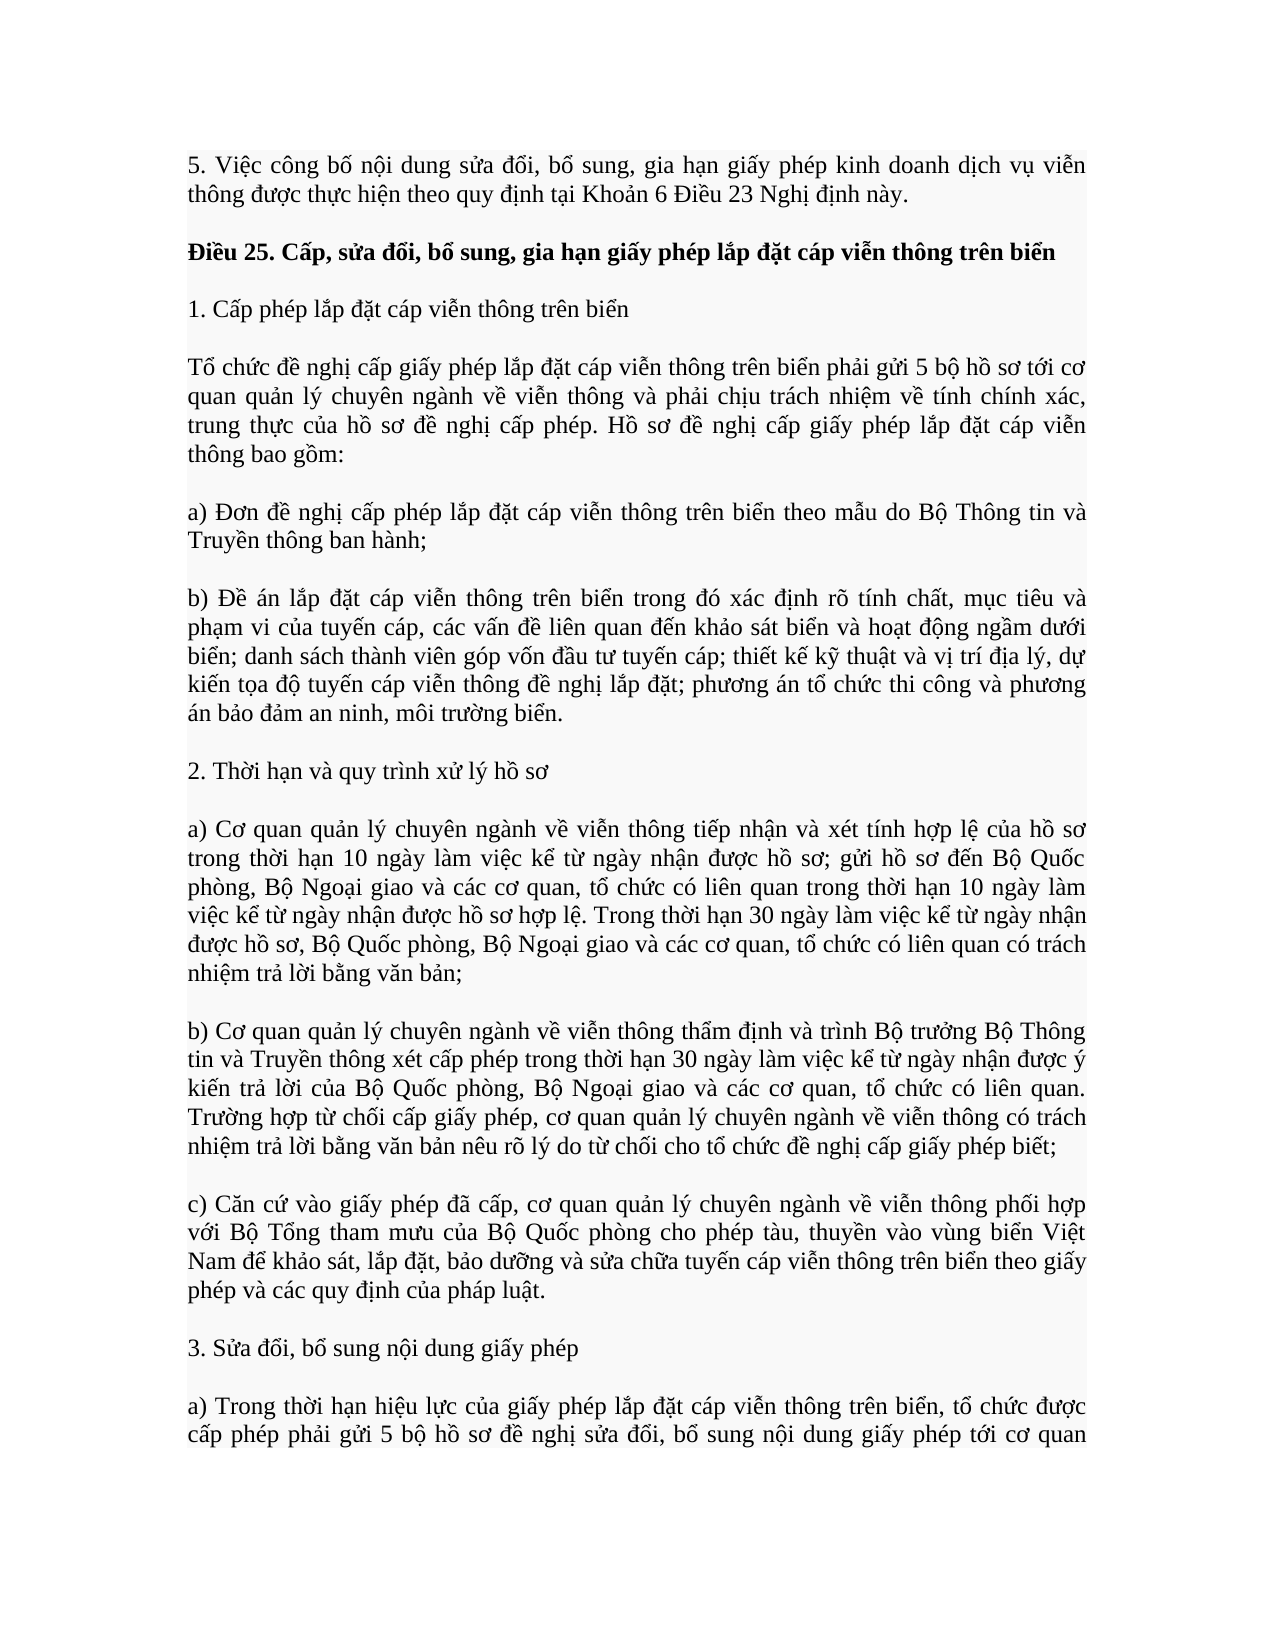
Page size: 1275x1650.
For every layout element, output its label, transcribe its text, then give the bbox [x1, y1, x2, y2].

text 3. Sửa đổi, bổ sung nội dung giấy phép [187, 1333, 1087, 1362]
text a) Đơn đề nghị cấp phép lắp đặt cáp viễn thông trên biển theo mẫu do Bộ Thông tin và Truyền thông ban hành; [187, 497, 1087, 554]
text 2. Thời hạn và quy trình xử lý hồ sơ [187, 756, 1087, 785]
text a) Cơ quan quản lý chuyên ngành về viễn thông tiếp nhận và xét tính hợp lệ của hồ sơ trong thời hạn 10 ngày làm việc kể từ ngày nhận được hồ sơ; gửi hồ sơ đến Bộ Quốc phòng, Bộ Ngoại giao và các cơ quan, tổ chức có liên quan trong thời hạn 10 ngày làm việc kể từ ngày nhận được hồ sơ hợp lệ. Trong thời hạn 30 ngày làm việc kể từ ngày nhận được hồ sơ, Bộ Quốc phòng, Bộ Ngoại giao và các cơ quan, tổ chức có liên quan có trách nhiệm trả lời bằng văn bản; [187, 814, 1087, 987]
text c) Căn cứ vào giấy phép đã cấp, cơ quan quản lý chuyên ngành về viễn thông phối hợp với Bộ Tổng tham mưu của Bộ Quốc phòng cho phép tàu, thuyền vào vùng biển Việt Nam để khảo sát, lắp đặt, bảo dưỡng và sửa chữa tuyến cáp viễn thông trên biển theo giấy phép và các quy định của pháp luật. [187, 1189, 1087, 1304]
text Tổ chức đề nghị cấp giấy phép lắp đặt cáp viễn thông trên biển phải gửi 5 bộ hồ sơ tới cơ quan quản lý chuyên ngành về viễn thông và phải chịu trách nhiệm về tính chính xác, trung thực của hồ sơ đề nghị cấp phép. Hồ sơ đề nghị cấp giấy phép lắp đặt cáp viễn thông bao gồm: [187, 352, 1087, 467]
text a) Trong thời hạn hiệu lực của giấy phép lắp đặt cáp viễn thông trên biển, tổ chức được cấp phép phải gửi 5 bộ hồ sơ đề nghị sửa đổi, bổ sung nội dung giấy phép tới cơ quan [187, 1391, 1087, 1448]
text 1. Cấp phép lắp đặt cáp viễn thông trên biển [187, 294, 1087, 323]
text Điều 25. Cấp, sửa đổi, bổ sung, gia hạn giấy phép lắp đặt cáp viễn thông trên biển [187, 237, 1087, 265]
text b) Cơ quan quản lý chuyên ngành về viễn thông thẩm định và trình Bộ trưởng Bộ Thông tin và Truyền thông xét cấp phép trong thời hạn 30 ngày làm việc kể từ ngày nhận được ý kiến trả lời của Bộ Quốc phòng, Bộ Ngoại giao và các cơ quan, tổ chức có liên quan. Trường hợp từ chối cấp giấy phép, cơ quan quản lý chuyên ngành về viễn thông có trách nhiệm trả lời bằng văn bản nêu rõ lý do từ chối cho tổ chức đề nghị cấp giấy phép biết; [187, 1016, 1087, 1159]
text b) Đề án lắp đặt cáp viễn thông trên biển trong đó xác định rõ tính chất, mục tiêu và phạm vi của tuyến cáp, các vấn đề liên quan đến khảo sát biển và hoạt động ngầm dưới biển; danh sách thành viên góp vốn đầu tư tuyến cáp; thiết kế kỹ thuật và vị trí địa lý, dự kiến tọa độ tuyến cáp viễn thông đề nghị lắp đặt; phương án tổ chức thi công và phương án bảo đảm an ninh, môi trường biển. [187, 583, 1087, 727]
text 5. Việc công bố nội dung sửa đổi, bổ sung, gia hạn giấy phép kinh doanh dịch vụ viễn thông được thực hiện theo quy định tại Khoản 6 Điều 23 Nghị định này. [187, 150, 1087, 207]
